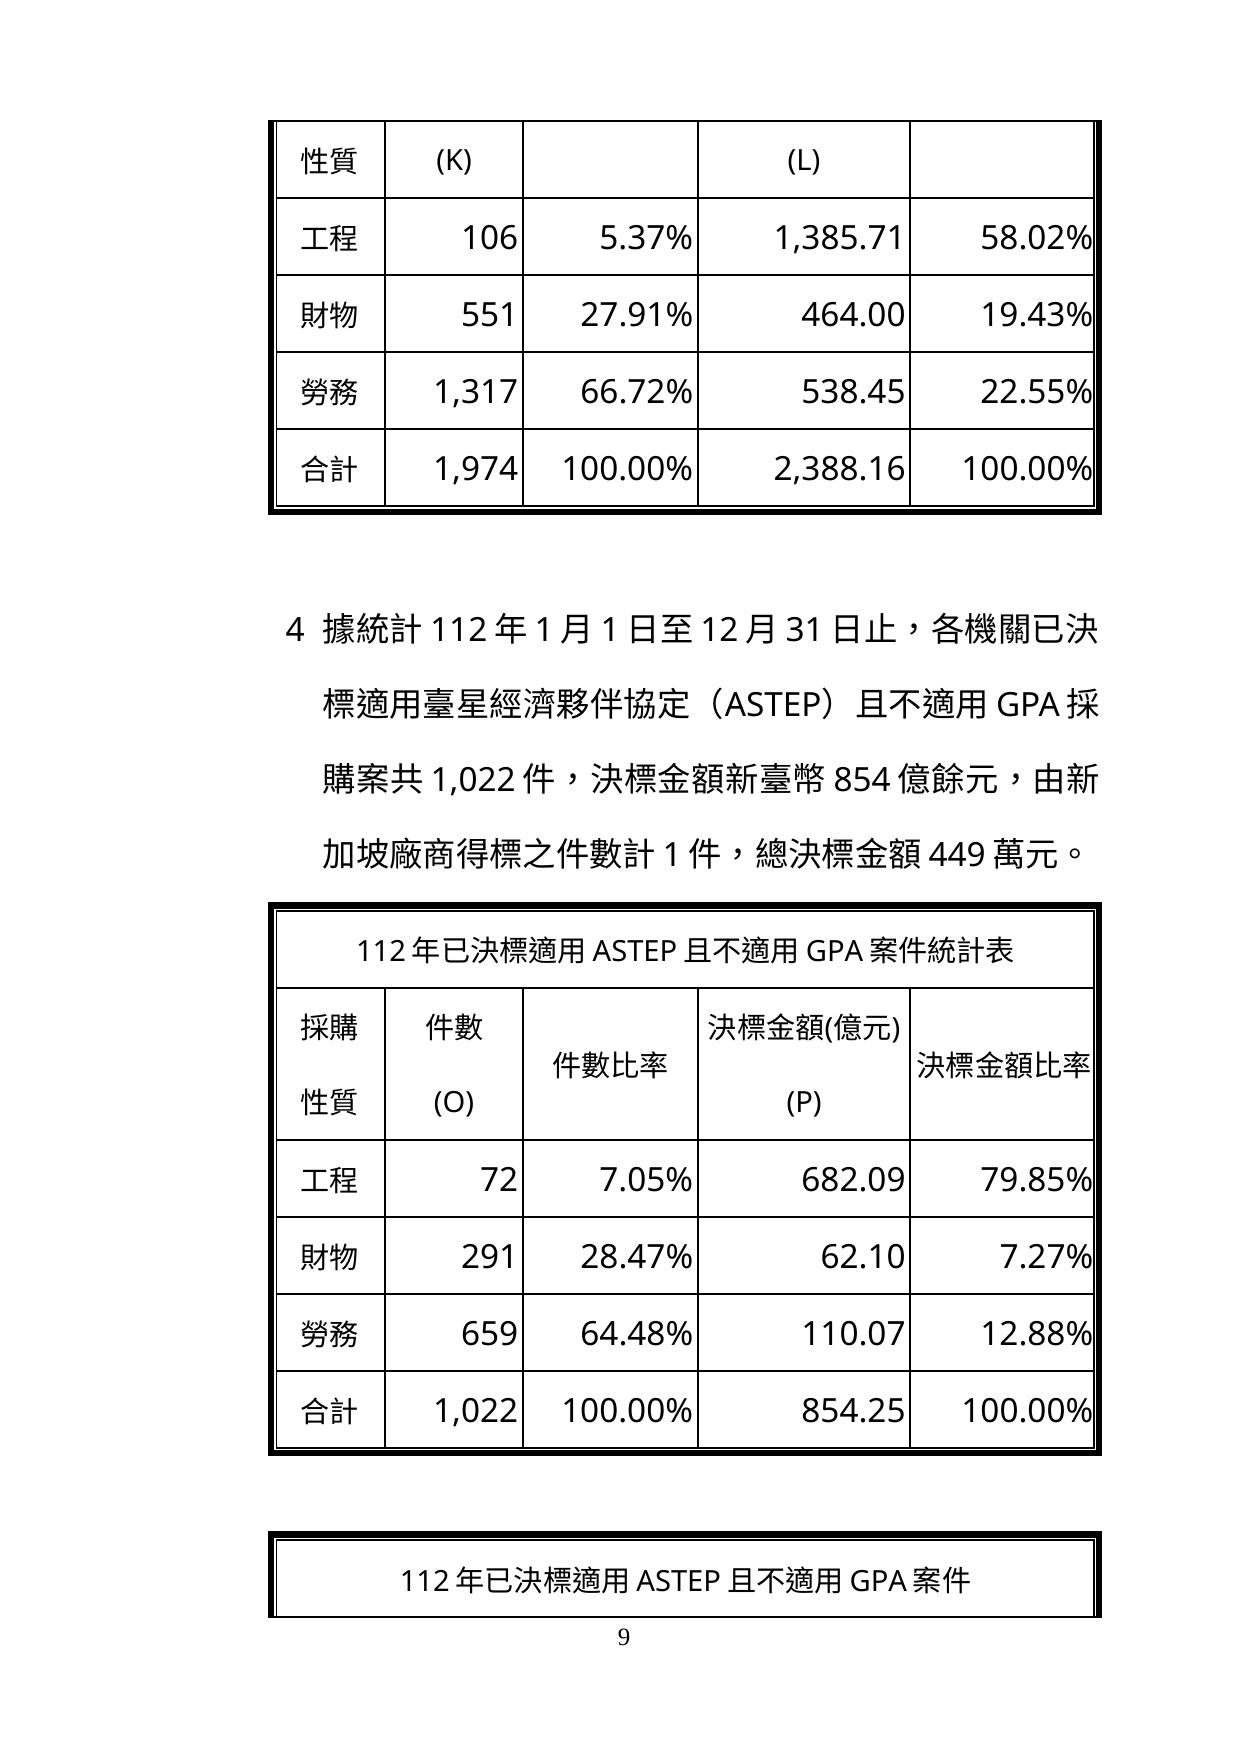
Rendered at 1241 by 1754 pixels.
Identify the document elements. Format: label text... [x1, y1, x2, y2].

table_cell 79.85% [911, 1141, 1093, 1216]
table_cell 72 [386, 1141, 522, 1216]
table_cell 1,974 [386, 430, 522, 505]
table_cell (L) [699, 122, 909, 197]
table_cell 12.88% [911, 1295, 1093, 1370]
table_cell 合計 [277, 430, 384, 505]
table_cell 106 [386, 199, 522, 274]
table_cell 100.00% [524, 430, 697, 505]
table_cell 854.25 [699, 1372, 909, 1447]
table_cell 件數 (O) [386, 989, 522, 1139]
table_cell (K) [386, 122, 522, 197]
table_cell [524, 122, 697, 197]
table_cell 2,388.16 [699, 430, 909, 505]
table_cell 決標金額比率 [911, 989, 1093, 1139]
table_cell 58.02% [911, 199, 1093, 274]
table_cell 性質 [277, 122, 384, 197]
table_cell 538.45 [699, 353, 909, 428]
table_header 112年已決標適用ASTEP且不適用GPA案件統計表 [277, 912, 1093, 987]
table_cell 勞務 [277, 353, 384, 428]
table_cell 659 [386, 1295, 522, 1370]
table_cell 551 [386, 276, 522, 351]
table_cell 291 [386, 1218, 522, 1293]
table_cell 決標金額(億元) (P) [699, 989, 909, 1139]
table_cell 28.47% [524, 1218, 697, 1293]
table_cell 工程 [277, 199, 384, 274]
table_cell 1,385.71 [699, 199, 909, 274]
table_cell 682.09 [699, 1141, 909, 1216]
table_cell 工程 [277, 1141, 384, 1216]
table_cell 19.43% [911, 276, 1093, 351]
table_cell 5.37% [524, 199, 697, 274]
table_cell 110.07 [699, 1295, 909, 1370]
list 據統計112年1月1日至12月31日止，各機關已決標適用臺星經濟夥伴協定（ASTEP）且不適用GPA採購案共1,022件，決標金額新臺幣854億餘元，由新加坡廠商得標之件數計1件，總決標金額449萬元。 [285, 590, 1100, 890]
table_cell 64.48% [524, 1295, 697, 1370]
table_cell 464.00 [699, 276, 909, 351]
table_cell 財物 [277, 276, 384, 351]
table_cell 1,317 [386, 353, 522, 428]
table_cell 7.05% [524, 1141, 697, 1216]
table_cell 62.10 [699, 1218, 909, 1293]
table_cell 22.55% [911, 353, 1093, 428]
table_cell 財物 [277, 1218, 384, 1293]
table_cell 合計 [277, 1372, 384, 1447]
table_cell 100.00% [911, 1372, 1093, 1447]
table_cell 勞務 [277, 1295, 384, 1370]
table_cell 1,022 [386, 1372, 522, 1447]
table_cell 66.72% [524, 353, 697, 428]
table_cell [911, 122, 1093, 197]
table_cell 7.27% [911, 1218, 1093, 1293]
table_cell 27.91% [524, 276, 697, 351]
table_cell 100.00% [524, 1372, 697, 1447]
table_cell 100.00% [911, 430, 1093, 505]
table_cell 採購 性質 [277, 989, 384, 1139]
table_cell 件數比率 [524, 989, 697, 1139]
table_header 112年已決標適用ASTEP且不適用GPA案件 [277, 1541, 1093, 1616]
